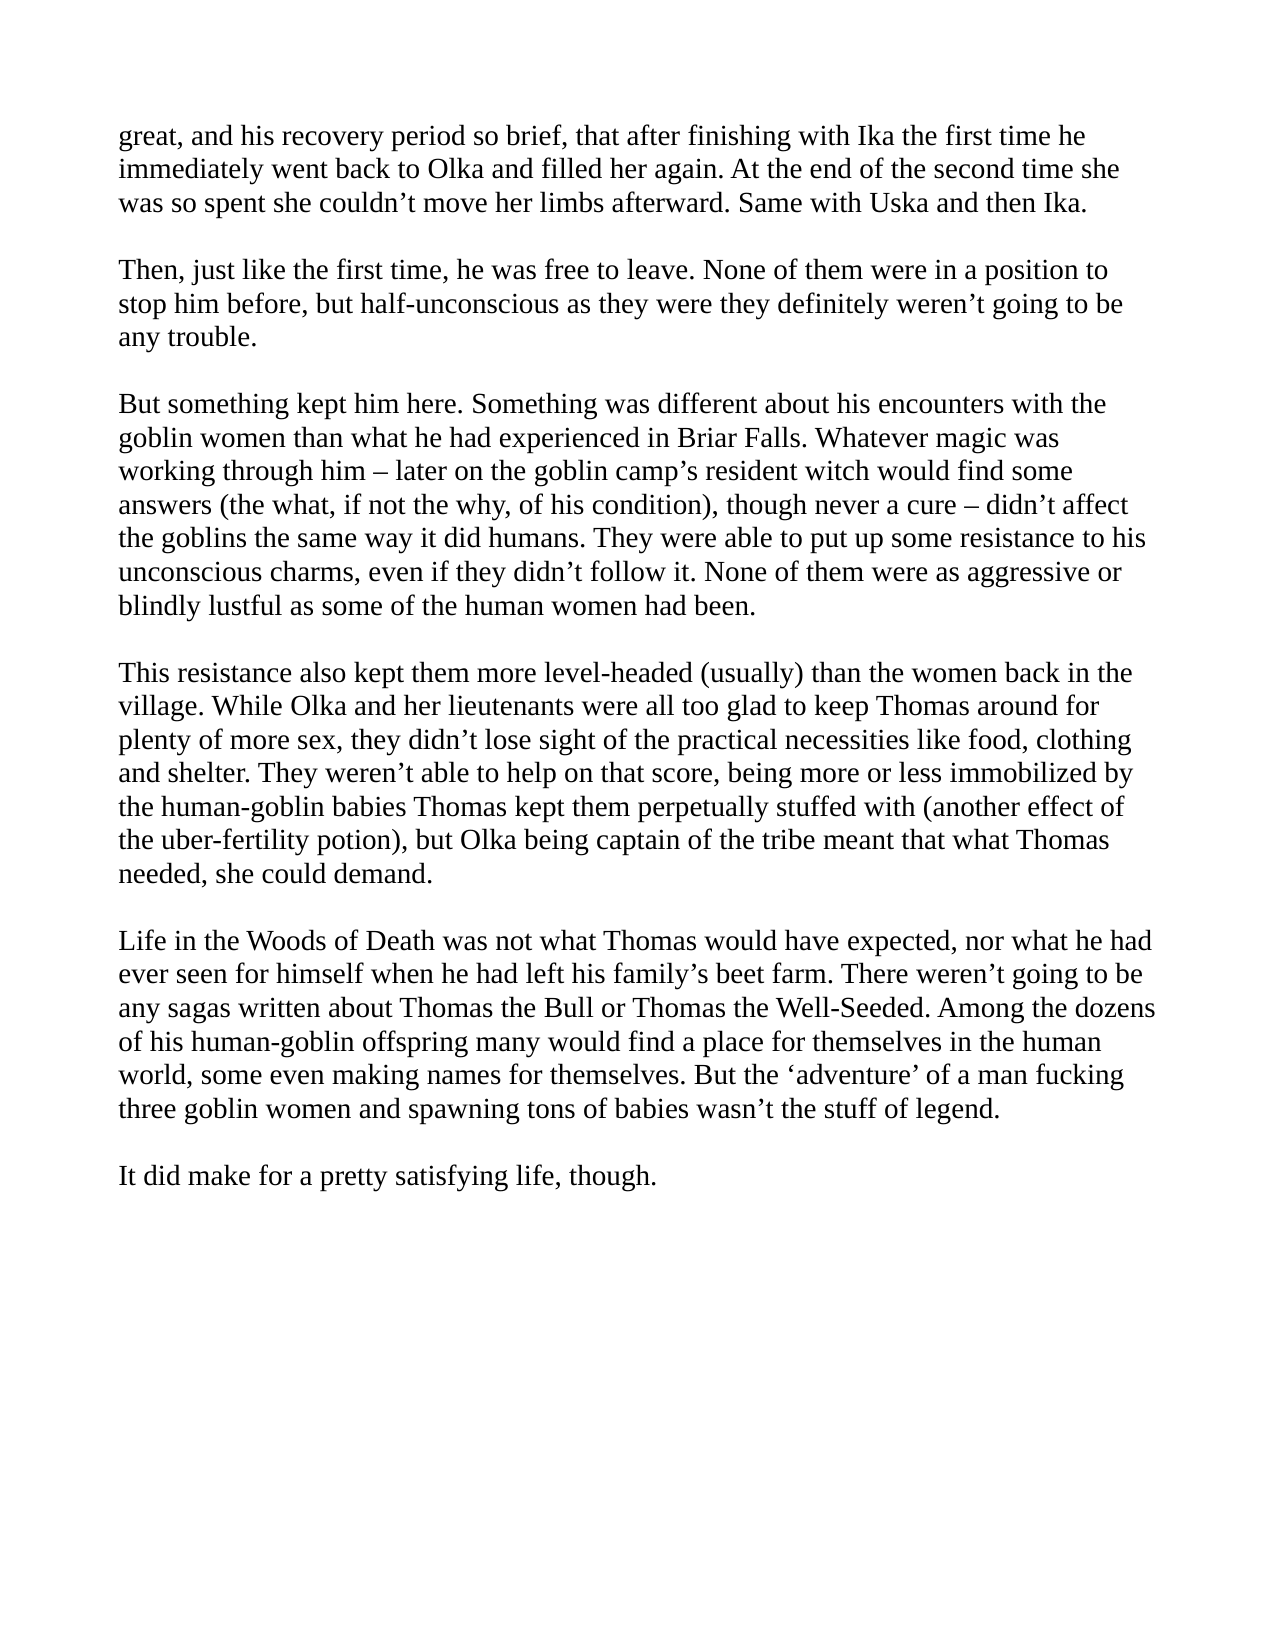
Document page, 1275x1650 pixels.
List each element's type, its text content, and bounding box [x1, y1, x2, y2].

text This resistance also kept them more level-headed (usually) than the women back in the village. While Olka and her lieutenants were all too glad to keep Thomas around for plenty of more sex, they didn’t lose sight of the practical necessities like food, clothing and shelter. They weren’t able to help on that score, being more or less immobilized by the human-goblin babies Thomas kept them perpetually stuffed with (another effect of the uber-fertility potion), but Olka being captain of the tribe meant that what Thomas needed, she could demand. [118, 655, 1157, 889]
text Then, just like the first time, he was free to leave. None of them were in a position to stop him before, but half-unconscious as they were they definitely weren’t going to be any trouble. [118, 252, 1157, 353]
text But something kept him here. Something was different about his encounters with the goblin women than what he had experienced in Briar Falls. Whatever magic was working through him – later on the goblin camp’s resident witch would find some answers (the what, if not the why, of his condition), though never a cure – didn’t affect the goblins the same way it did humans. They were able to put up some resistance to his unconscious charms, even if they didn’t follow it. None of them were as aggressive or blindly lustful as some of the human women had been. [118, 386, 1157, 621]
text Life in the Woods of Death was not what Thomas would have expected, nor what he had ever seen for himself when he had left his family’s beet farm. There weren’t going to be any sagas written about Thomas the Bull or Thomas the Well-Seeded. Among the dozens of his human-goblin offspring many would find a place for themselves in the human world, some even making names for themselves. But the ‘adventure’ of a man fucking three goblin women and spawning tons of babies wasn’t the stuff of legend. [118, 923, 1157, 1124]
text It did make for a pretty satisfying life, though. [118, 1158, 1157, 1191]
text great, and his recovery period so brief, that after finishing with Ika the first time he immediately went back to Olka and filled her again. At the end of the second time she was so spent she couldn’t move her limbs afterward. Same with Uska and then Ika. [118, 118, 1157, 219]
